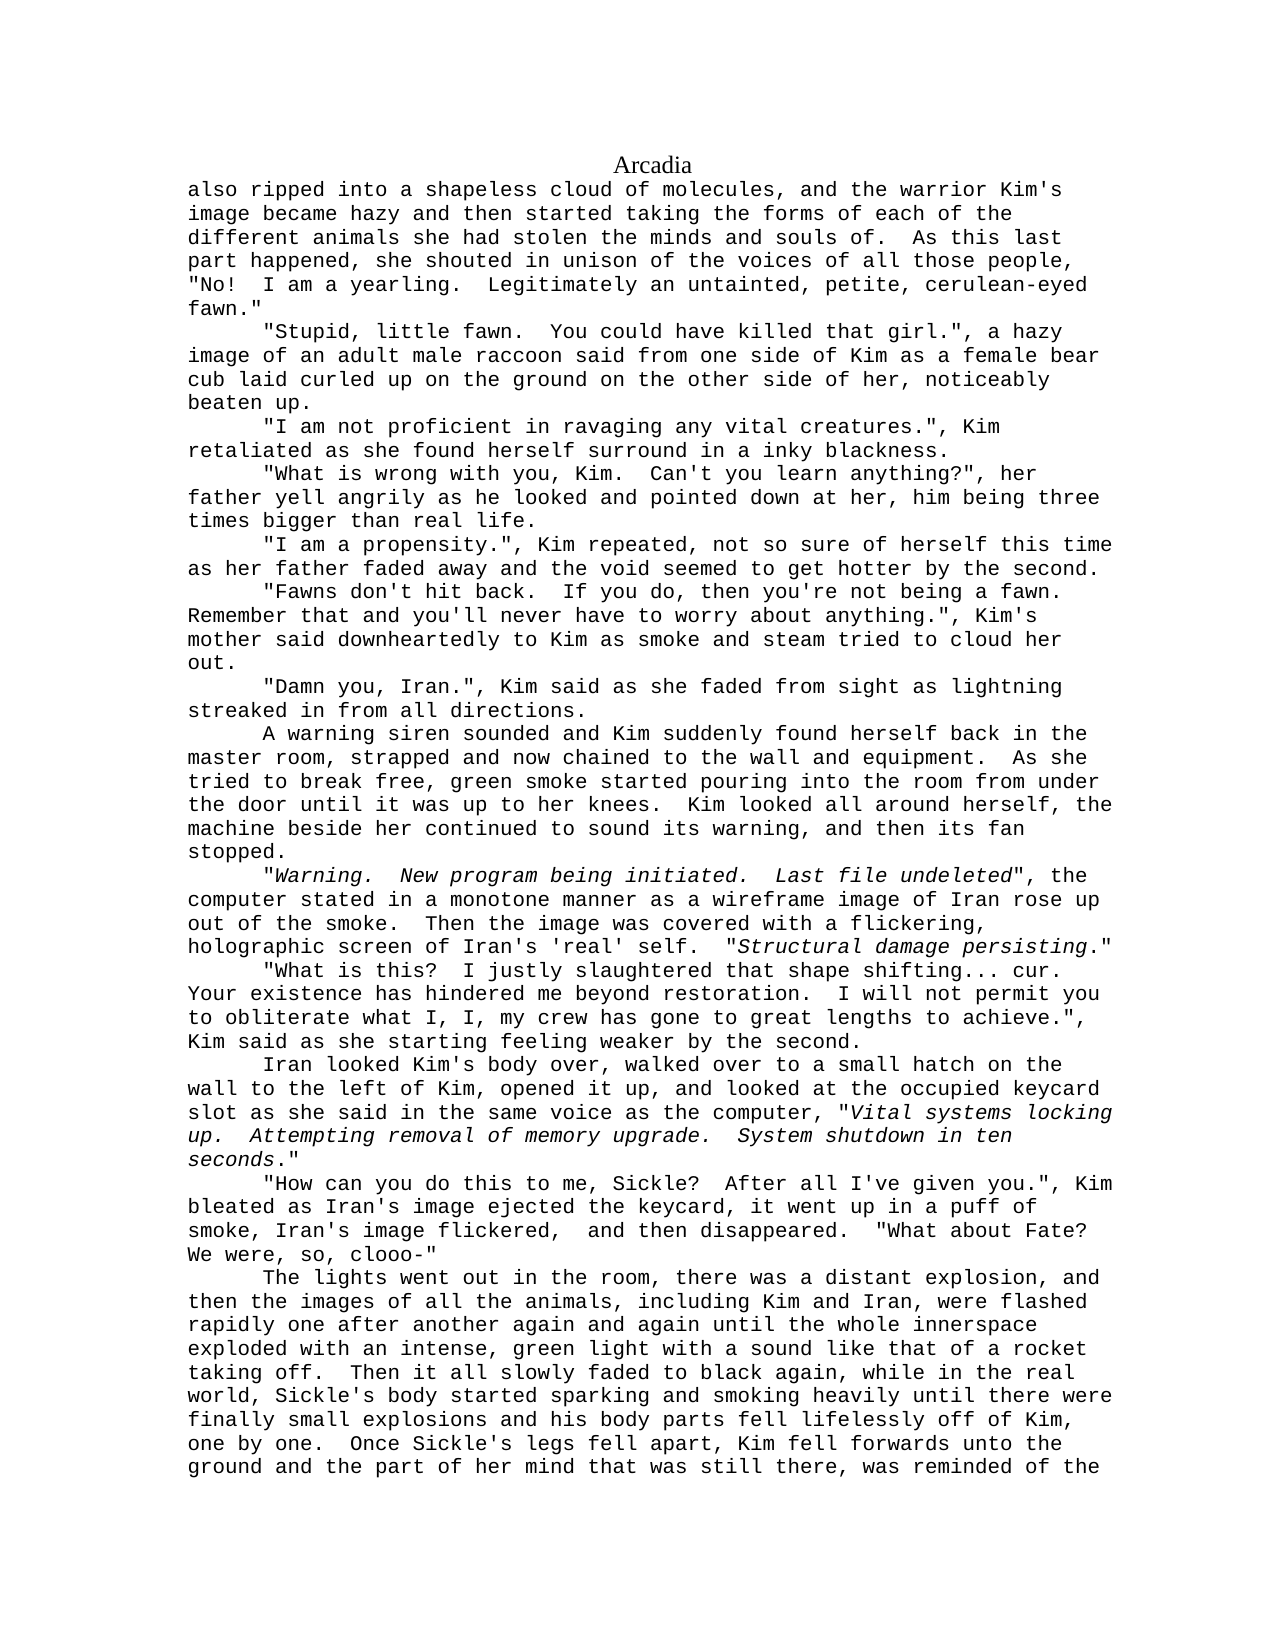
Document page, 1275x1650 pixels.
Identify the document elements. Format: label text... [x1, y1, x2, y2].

text "I am not proficient in ravaging any vital creatures.", Kim retaliated as she found herself surround in a inky blackness. [187, 416, 1117, 463]
text "Warning. New program being initiated. Last file undeleted", the computer stated in a monotone manner as a wireframe image of Iran rose up out of the smoke. Then the image was covered with a flickering, holographic screen of Iran's 'real' self. "Structural damage persisting." [187, 865, 1117, 960]
text "I am a propensity.", Kim repeated, not so sure of herself this time as her father faded away and the void seemed to get hotter by the second. [187, 534, 1117, 581]
text A warning siren sounded and Kim suddenly found herself back in the master room, strapped and now chained to the wall and equipment. As she tried to break free, green smoke started pouring into the room from under the door until it was up to her knees. Kim looked all around herself, the machine beside her continued to sound its warning, and then its fan stopped. [187, 723, 1117, 865]
text also ripped into a shapeless cloud of molecules, and the warrior Kim's image became hazy and then started taking the forms of each of the different animals she had stolen the minds and souls of. As this last part happened, she shouted in unison of the voices of all those people, "No! I am a yearling. Legitimately an untainted, petite, cerulean-eyed fawn." [187, 179, 1117, 321]
text "What is this? I justly slaughtered that shape shifting... cur. Your existence has hindered me beyond restoration. I will not permit you to obliterate what I, I, my crew has gone to great lengths to achieve.", Kim said as she starting feeling weaker by the second. [187, 960, 1117, 1054]
text "What is wrong with you, Kim. Can't you learn anything?", her father yell angrily as he looked and pointed down at her, him being three times bigger than real life. [187, 463, 1117, 534]
text Iran looked Kim's body over, walked over to a small hatch on the wall to the left of Kim, opened it up, and looked at the occupied keycard slot as she said in the same voice as the computer, "Vital systems locking up. Attempting removal of memory upgrade. System shutdown in ten seconds." [187, 1054, 1117, 1173]
text "Fawns don't hit back. If you do, then you're not being a fawn. Remember that and you'll never have to worry about anything.", Kim's mother said downheartedly to Kim as smoke and steam tried to cloud her out. [187, 581, 1117, 676]
text "How can you do this to me, Sickle? After all I've given you.", Kim bleated as Iran's image ejected the keycard, it went up in a puff of smoke, Iran's image flickered, and then disappeared. "What about Fate? We were, so, clooo-" [187, 1173, 1117, 1267]
text "Damn you, Iran.", Kim said as she faded from sight as lightning streaked in from all directions. [187, 676, 1117, 723]
text The lights went out in the room, there was a distant explosion, and then the images of all the animals, including Kim and Iran, were flashed rapidly one after another again and again until the whole innerspace exploded with an intense, green light with a sound like that of a rocket taking off. Then it all slowly faded to black again, while in the real world, Sickle's body started sparking and smoking heavily until there were finally small explosions and his body parts fell lifelessly off of Kim, one by one. Once Sickle's legs fell apart, Kim fell forwards unto the ground and the part of her mind that was still there, was reminded of the [187, 1267, 1117, 1480]
text "Stupid, little fawn. You could have killed that girl.", a hazy image of an adult male raccoon said from one side of Kim as a female bear cub laid curled up on the ground on the other side of her, noticeably beaten up. [187, 321, 1117, 416]
